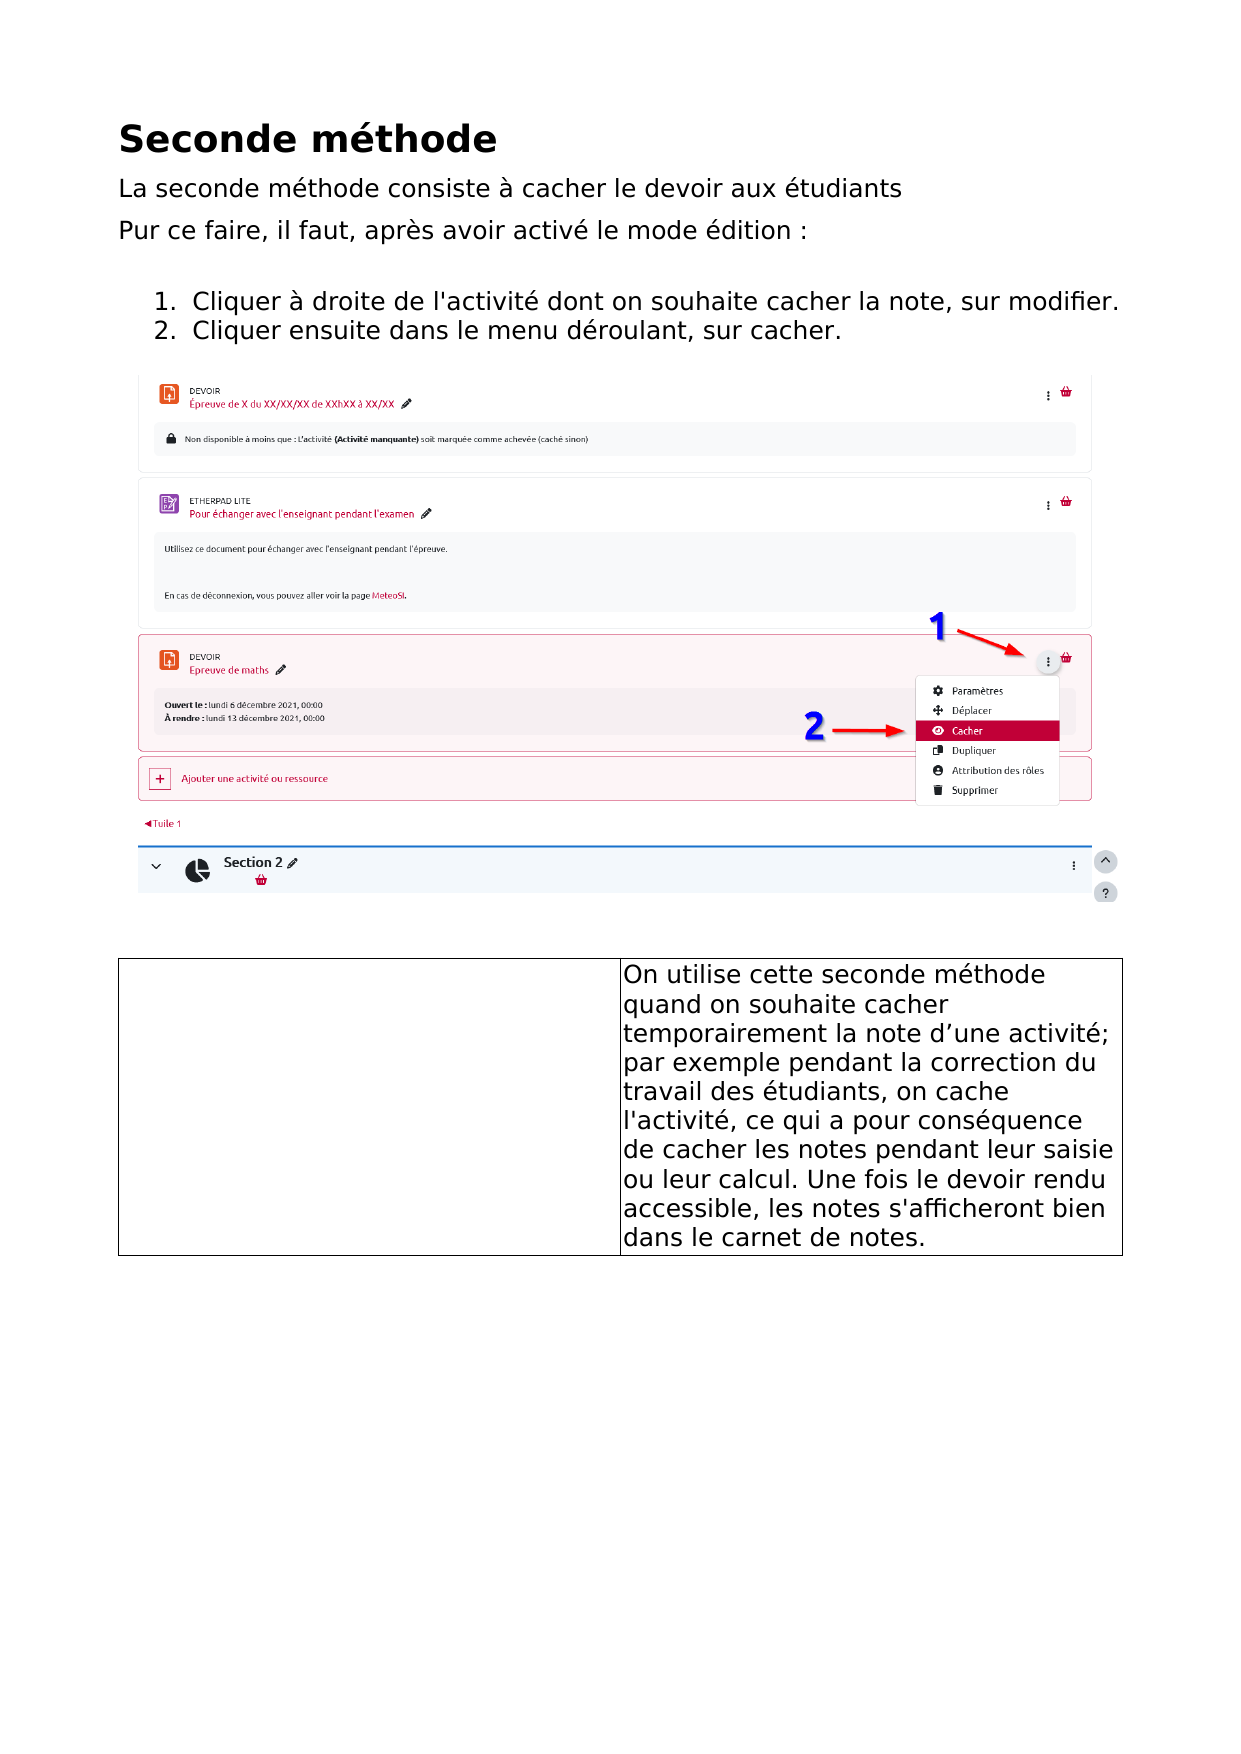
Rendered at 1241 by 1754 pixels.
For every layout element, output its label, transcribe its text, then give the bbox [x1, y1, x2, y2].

list Cliquer ensuite dans le menu déroulant, sur cacher. [177, 316, 1122, 345]
text Pur ce faire, il faut, après avoir activé le mode édition : [118, 216, 1122, 245]
table_header [119, 959, 620, 1255]
text La seconde méthode consiste à cacher le devoir aux étudiants [118, 174, 1122, 203]
picture [118, 375, 1123, 902]
subtitle Seconde méthode [118, 118, 1122, 162]
table_header On utilise cette seconde méthode quand on souhaite cacher temporairement la note d’une activité; par exemple pendant la correction du travail des étudiants, on cache l'activité, ce qui a pour conséquence de cacher les notes pendant leur saisie ou leur calcul. Une fois le devoir rendu accessible, les notes s'afficheront bien dans le carnet de notes. [621, 959, 1122, 1255]
list Cliquer à droite de l'activité dont on souhaite cacher la note, sur modifier. [177, 287, 1122, 316]
